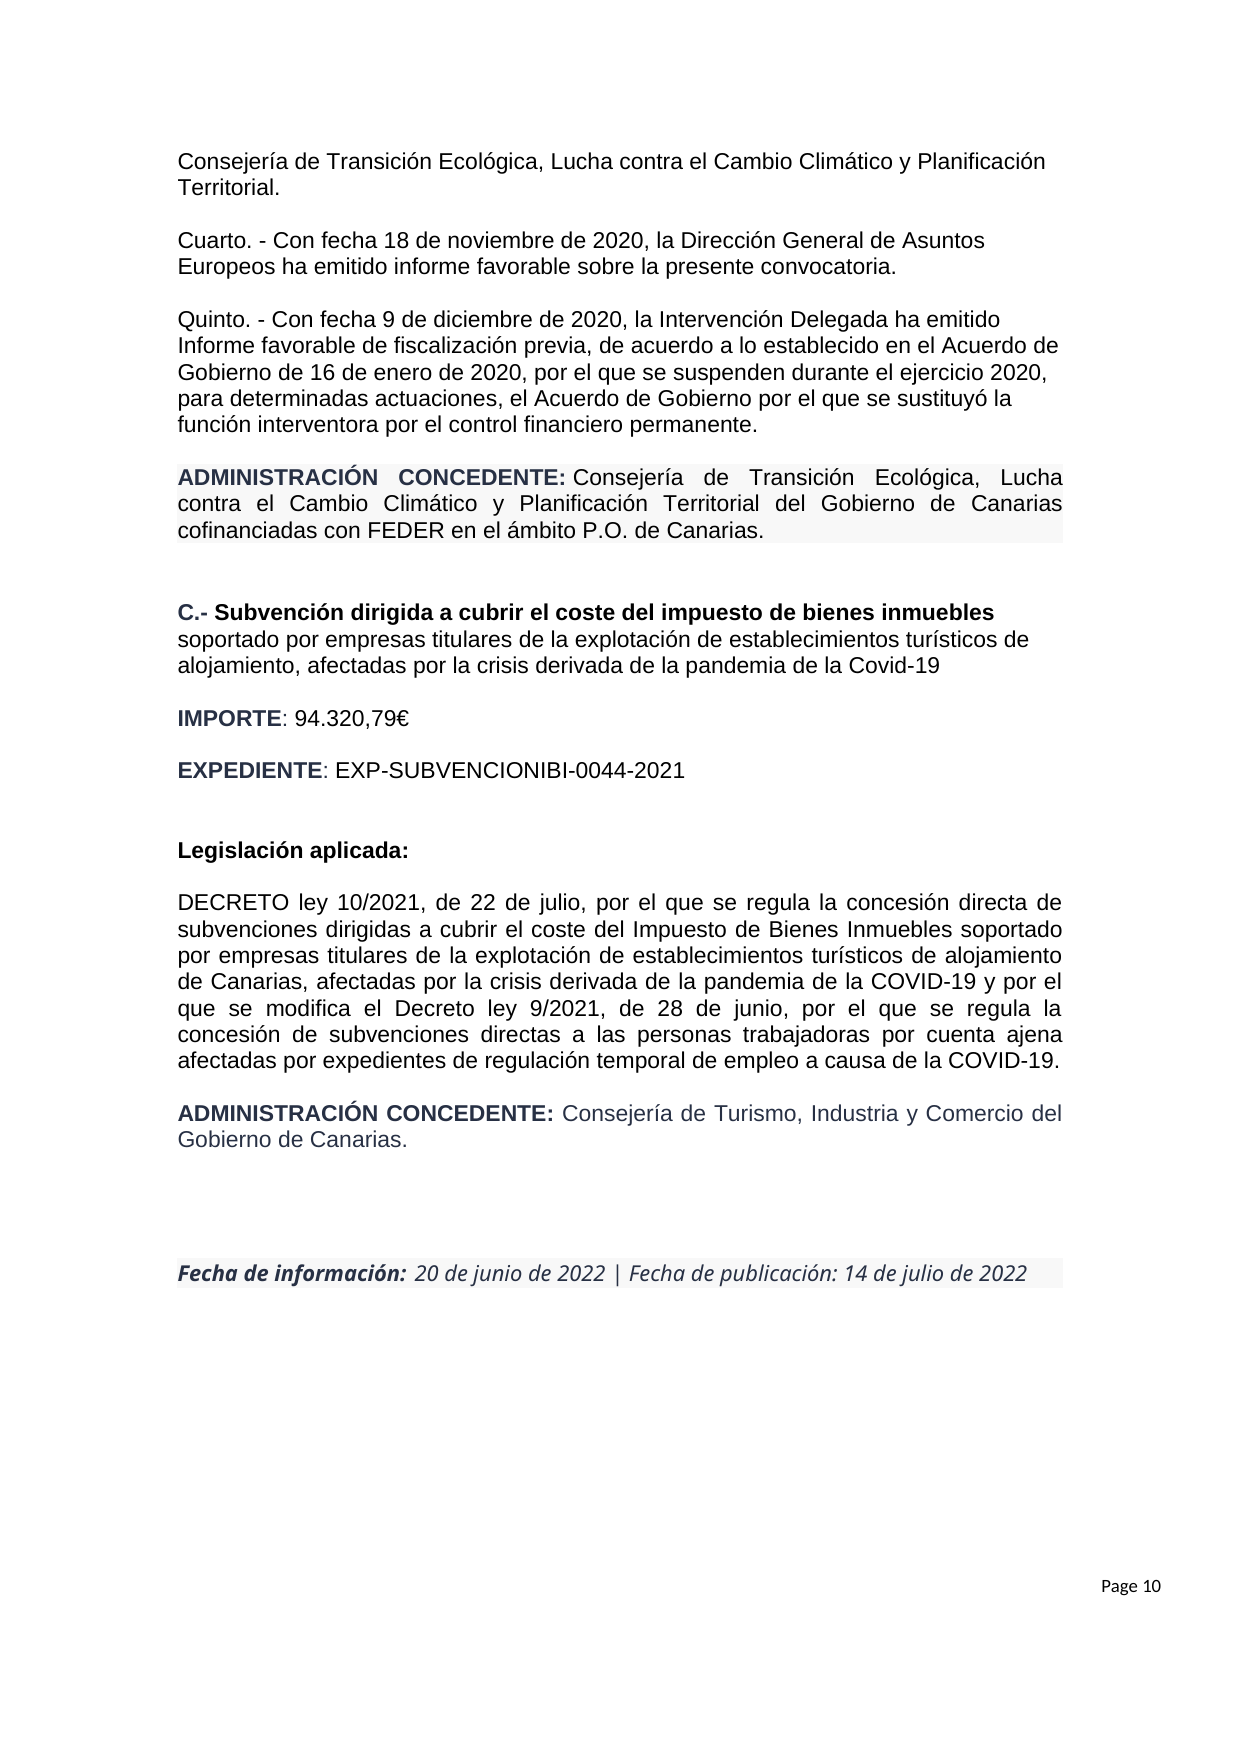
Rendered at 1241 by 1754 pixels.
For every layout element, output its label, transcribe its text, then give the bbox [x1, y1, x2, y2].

text Cuarto. - Con fecha 18 de noviembre de 2020, la Dirección General de Asuntos Europeos ha emitido informe favorable sobre la presente convocatoria. [177, 227, 1063, 279]
text C.- Subvención dirigida a cubrir el coste del impuesto de bienes inmuebles soportado por empresas titulares de la explotación de establecimientos turísticos de alojamiento, afectadas por la crisis derivada de la pandemia de la Covid-19 [177, 599, 1063, 678]
text Quinto. - Con fecha 9 de diciembre de 2020, la Intervención Delegada ha emitido Informe favorable de fiscalización previa, de acuerdo a lo establecido en el Acuerdo de Gobierno de 16 de enero de 2020, por el que se suspenden durante el ejercicio 2020, para determinadas actuaciones, el Acuerdo de Gobierno por el que se sustituyó la función interventora por el control financiero permanente. [177, 306, 1063, 437]
text Fecha de información: 20 de junio de 2022 | Fecha de publicación: 14 de julio de 2022 [177, 1258, 1063, 1288]
text DECRETO ley 10/2021, de 22 de julio, por el que se regula la concesión directa de subvenciones dirigidas a cubrir el coste del Impuesto de Bienes Inmuebles soportado por empresas titulares de la explotación de establecimientos turísticos de alojamiento de Canarias, afectadas por la crisis derivada de la pandemia de la COVID-19 y por el que se modifica el Decreto ley 9/2021, de 28 de junio, por el que se regula la concesión de subvenciones directas a las personas trabajadoras por cuenta ajena afectadas por expedientes de regulación temporal de empleo a causa de la COVID-19. [177, 889, 1063, 1074]
text ADMINISTRACIÓN CONCEDENTE: Consejería de Turismo, Industria y Comercio del Gobierno de Canarias. [177, 1100, 1063, 1153]
text Consejería de Transición Ecológica, Lucha contra el Cambio Climático y Planificación Territorial. [177, 148, 1063, 200]
text ADMINISTRACIÓN CONCEDENTE: Consejería de Transición Ecológica, Lucha contra el Cambio Climático y Planificación Territorial del Gobierno de Canarias cofinanciadas con FEDER en el ámbito P.O. de Canarias. [177, 464, 1063, 543]
text EXPEDIENTE: EXP-SUBVENCIONIBI-0044-2021 [177, 757, 1063, 784]
text IMPORTE: 94.320,79€ [177, 705, 1063, 731]
text Legislación aplicada: [177, 837, 1063, 863]
